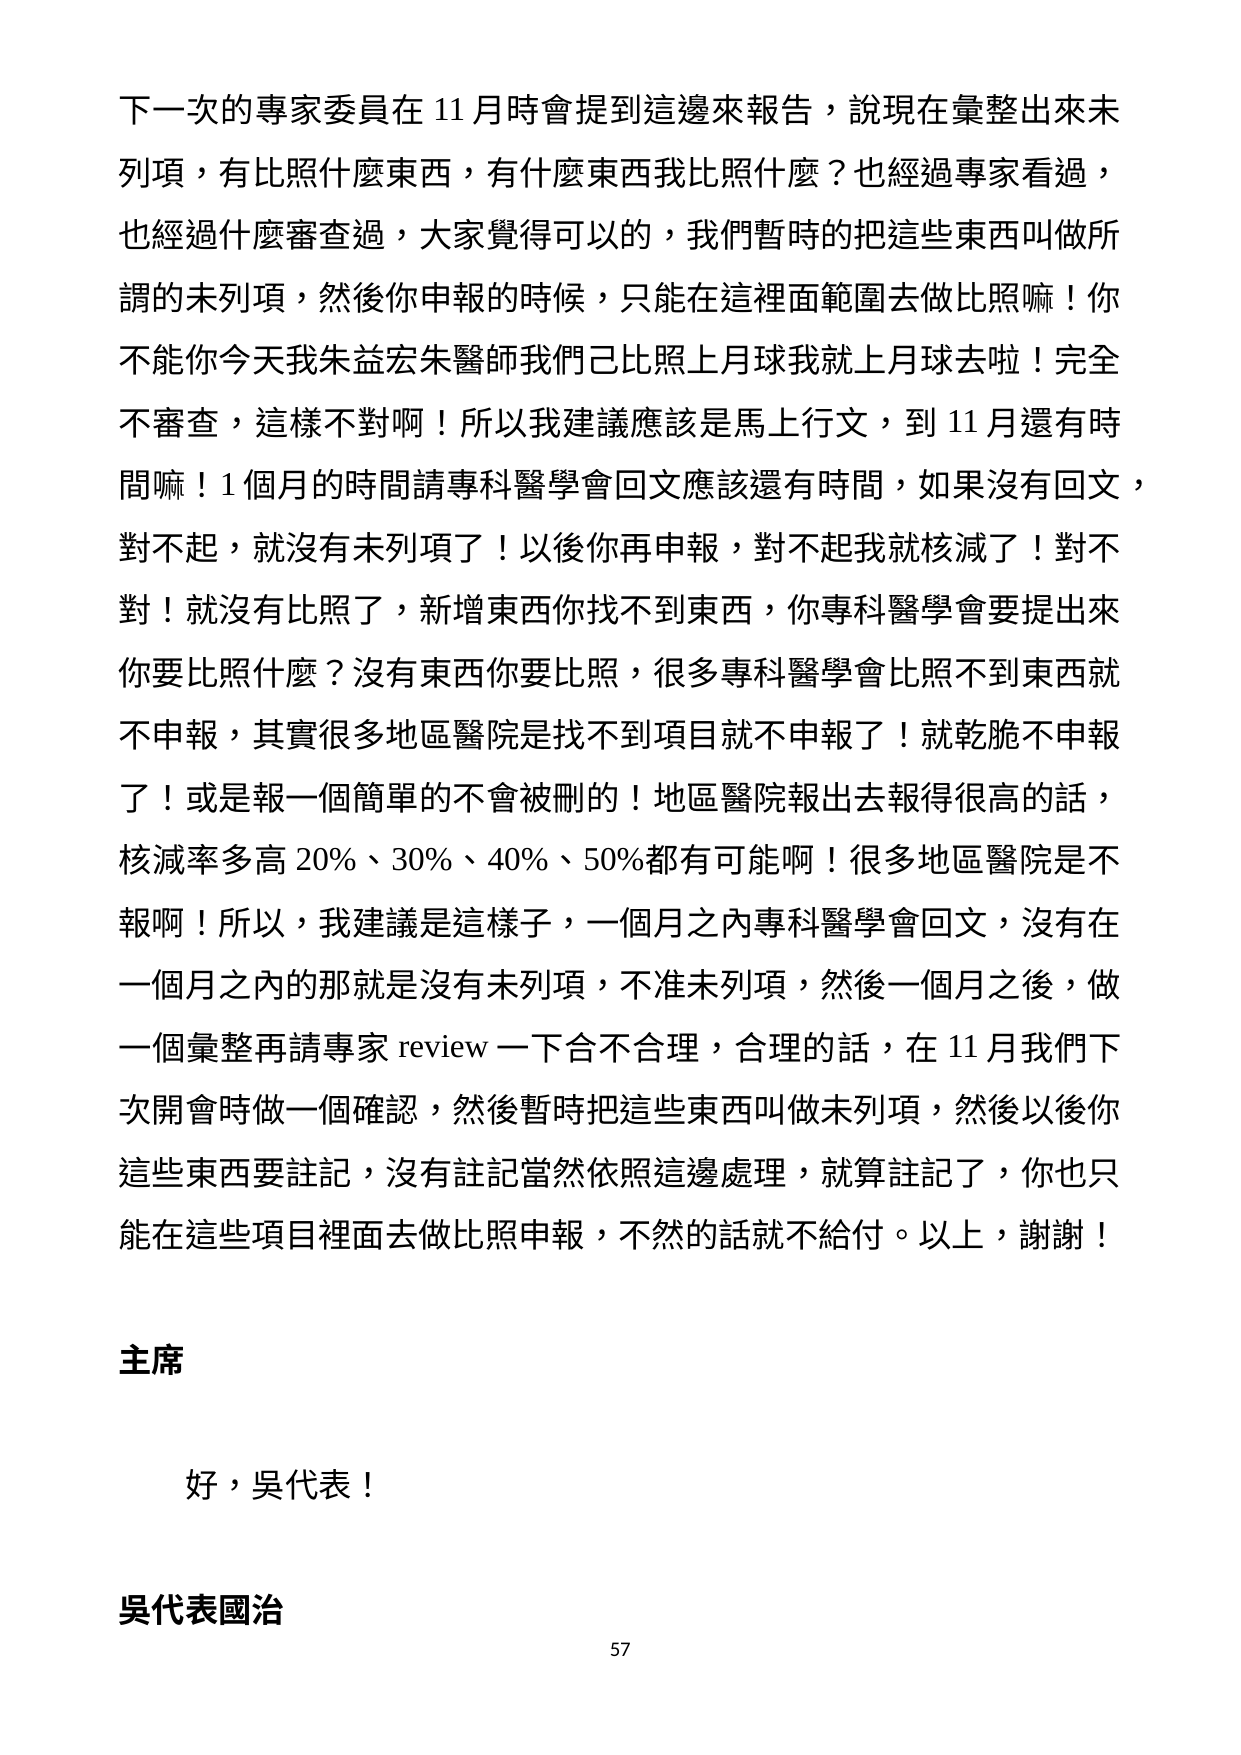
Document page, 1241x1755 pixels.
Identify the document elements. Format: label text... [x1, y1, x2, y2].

text 主席 [118, 1316, 1122, 1379]
text 好，吳代表！ [118, 1441, 1122, 1504]
text 吳代表國治 [118, 1566, 1122, 1629]
text 主席，未列項我記得在劉見祥做總經理的時候，這個我們共同擬定會議在剛開始的時候就已經處理過一次，那一次就已經把有一部份的未列項把它回歸，我記得那時候已經有處理，而且以後都沒有未列項了，那我只是不知道為什麼中間路路續續還有，照醫審這樣講，醫院你去做一些註記，醫院你去做一些自動審查都不做了，那現在變成醫院你去做一些註記，你去做一些項目，到底是不是未列項搞不好還有爭議，他可能在手術過程中間又多做了什麼東西，然後他就申報更高的項目，這個是不是叫未列項呢？還是加1/2、1/3，還是多少，跟本是內含的不知道啊！搞不好是內含的。你做了註記以後，醫師把它認為是未列項，然後接下來你們是直接不審查，然後要個案審嗎？還是說就沒有了，一樣抽不到就算他運氣好咧！那到底比照是自己認為要比照什麼就比照什麼？申報1,000塊的手術，我要比照10,000塊的手術，他自己認為這樣比照，只要那邊這樣註記你就不過了，是不是這樣咧？目前看起來好像是這樣！你這個電腦的自動審查就沒有了，都沒有了就輪到自動抽樣了，再不然就全審這兩件事而已啊！如果是抽樣的話，你抽得到嗎？如果是全審你這邊是不是要說明一下，如果你列了未列項以後是不是每個案子都要審，是不是要這樣子？這個你總是要這樣說明啊！不然他列了未列項然後落入抽樣，電腦也不去查，那抽樣抽不到咧！申報1,000塊的東西我申報成10,000塊、20,000塊、30,000塊，有沒有可能？是有可能！其實未列項不能用這樣的方式處理，註記是okay。但你應該給大家一個規範，剛剛講的，剛剛很多委員講的應該給每個專科醫學會一個文，限一個月之內回文，到底未列項有哪些？如果沒有列出來，對不起，就是沒有未列項啊！如果專家都不認為現在五年、十年，到現在有新增的項目，那我現在比照那專科醫學會你提嘛！提出來以後，我們經過一個專家委員會，然後在下一次的專家委員在11月時會提到這邊來報告，說現在彙整出來未列項，有比照什麼東西，有什麼東西我比照什麼？也經過專家看過，也經過什麼審查過，大家覺得可以的，我們暫時的把這些東西叫做所謂的未列項，然後你申報的時候，只能在這裡面範圍去做比照嘛！你不能你今天我朱益宏朱醫師我們己比照上月球我就上月球去啦！完全不審查，這樣不對啊！所以我建議應該是馬上行文，到11月還有時間嘛！1個月的時間請專科醫學會回文應該還有時間，如果沒有回文，對不起，就沒有未列項了！以後你再申報，對不起我就核減了！對不對！就沒有比照了，新增東西你找不到東西，你專科醫學會要提出來你要比照什麼？沒有東西你要比照，很多專科醫學會比照不到東西就不申報，其實很多地區醫院是找不到項目就不申報了！就乾脆不申報了！或是報一個簡單的不會被刪的！地區醫院報出去報得很高的話，核減率多高20%、30%、40%、50%都有可能啊！很多地區醫院是不報啊！所以，我建議是這樣子，一個月之內專科醫學會回文，沒有在一個月之內的那就是沒有未列項，不准未列項，然後一個月之後，做一個彙整再請專家review一下合不合理，合理的話，在11月我們下次開會時做一個確認，然後暫時把這些東西叫做未列項，然後以後你這些東西要註記，沒有註記當然依照這邊處理，就算註記了，你也只能在這些項目裡面去做比照申報，不然的話就不給付。以上，謝謝！ [118, 66, 1122, 1254]
